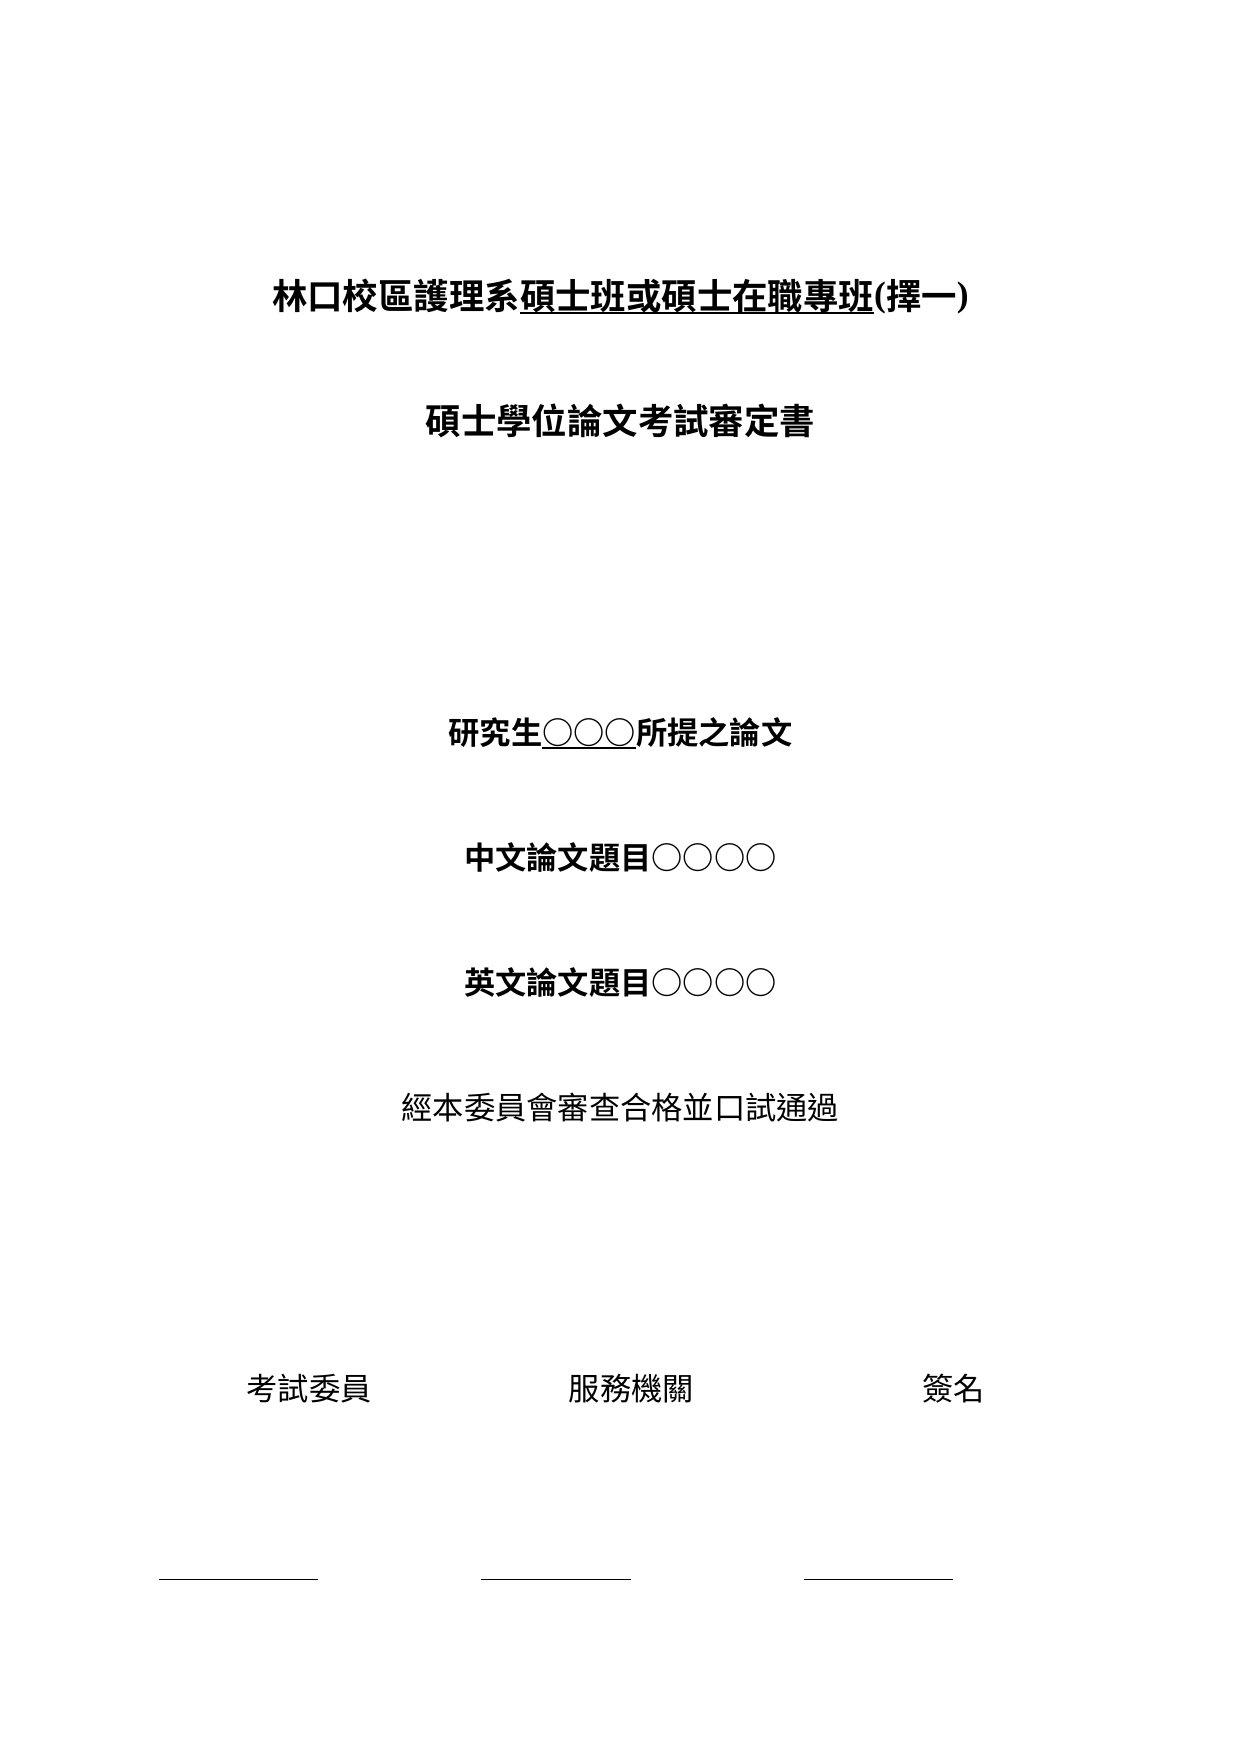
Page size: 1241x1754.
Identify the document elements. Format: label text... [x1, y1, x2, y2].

text 林口校區護理系碩士班或碩士在職專班(擇一) [148, 252, 1092, 314]
table_cell [793, 1439, 1115, 1586]
table_header 簽名 [793, 1315, 1115, 1438]
text 經本委員會審查合格並口試通過 [148, 1064, 1092, 1127]
text 碩士學位論文考試審定書 [148, 377, 1092, 439]
text 研究生○○○所提之論文 [148, 689, 1092, 752]
table_cell [470, 1439, 792, 1586]
text 英文論文題目○○○○ [148, 939, 1092, 1002]
table_cell [148, 1439, 470, 1586]
table_header 考試委員 [148, 1315, 470, 1438]
text 中文論文題目○○○○ [148, 814, 1092, 877]
table_header 服務機關 [470, 1315, 792, 1438]
